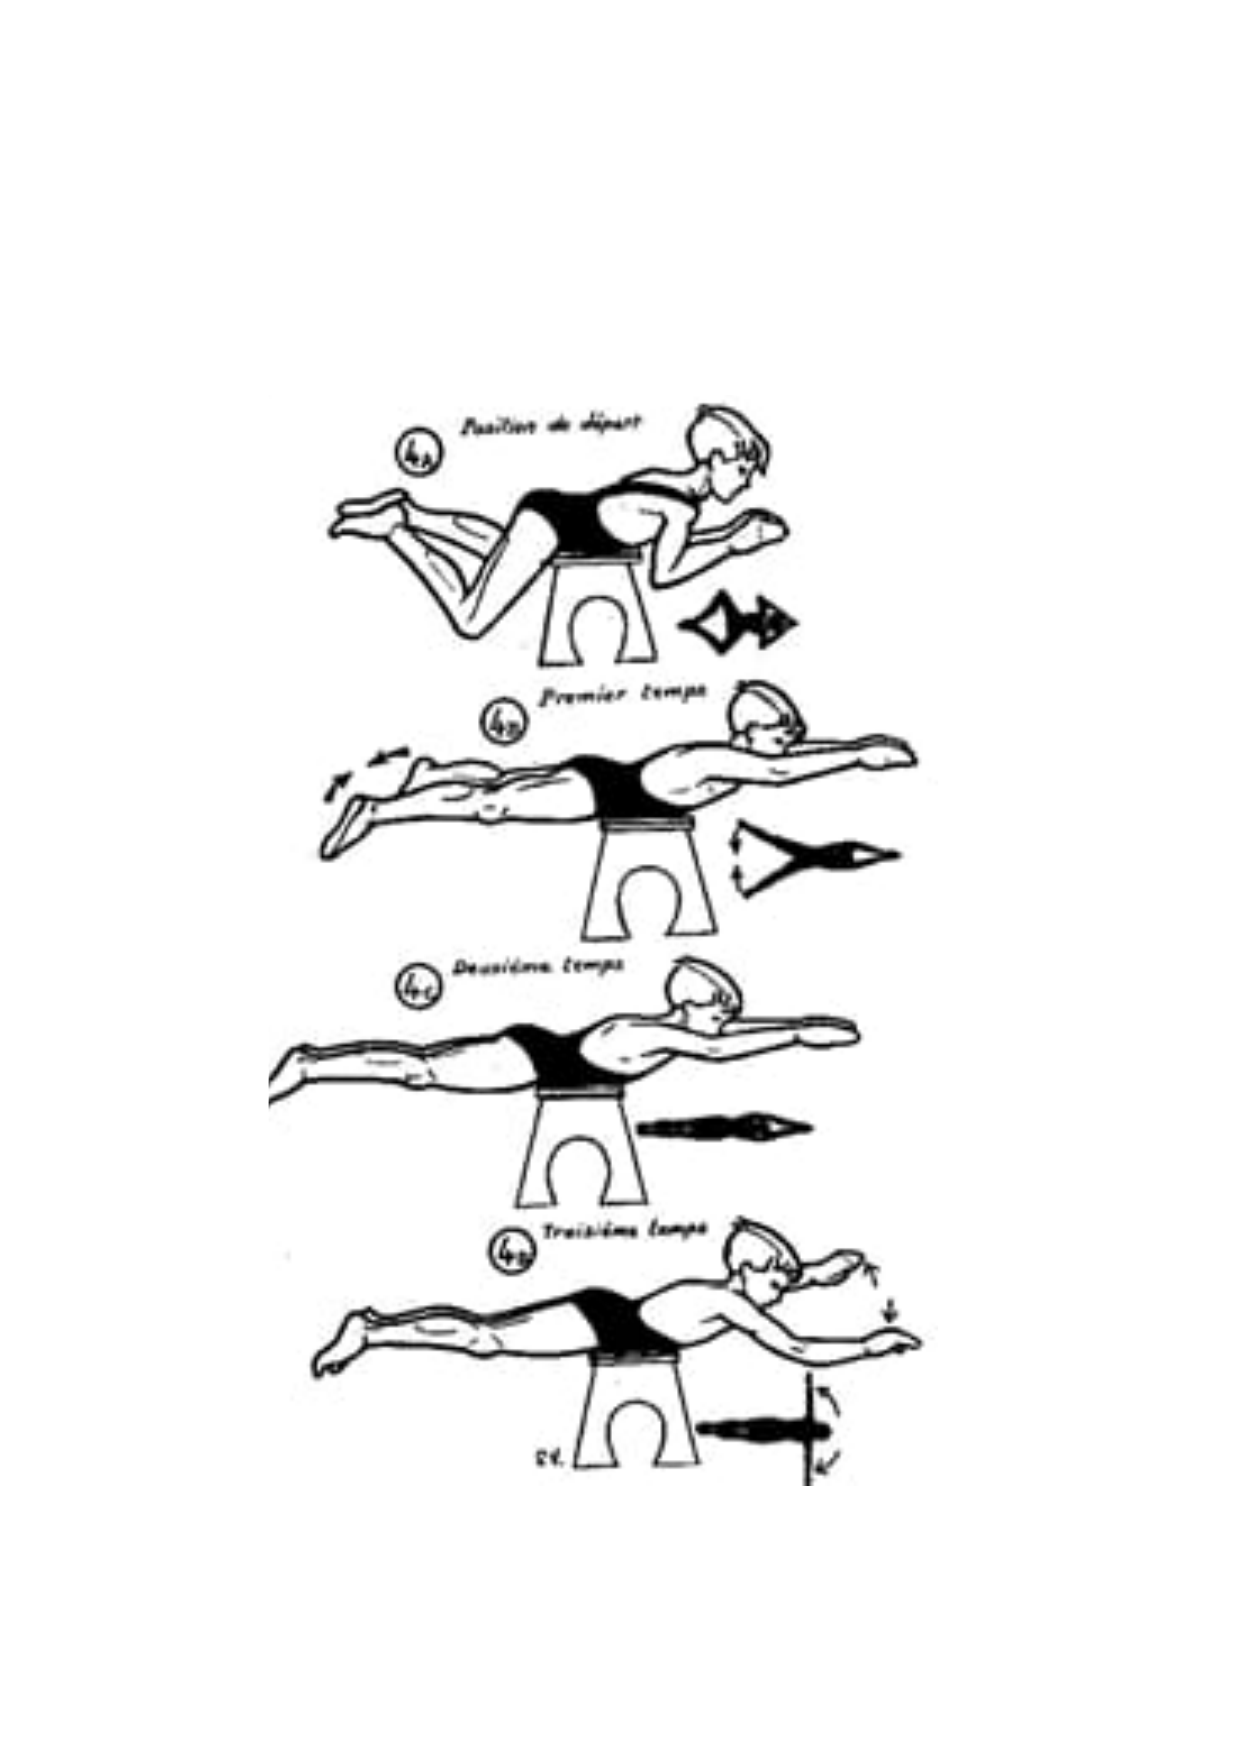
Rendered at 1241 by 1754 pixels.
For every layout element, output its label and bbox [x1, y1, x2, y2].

picture [268, 395, 939, 1486]
